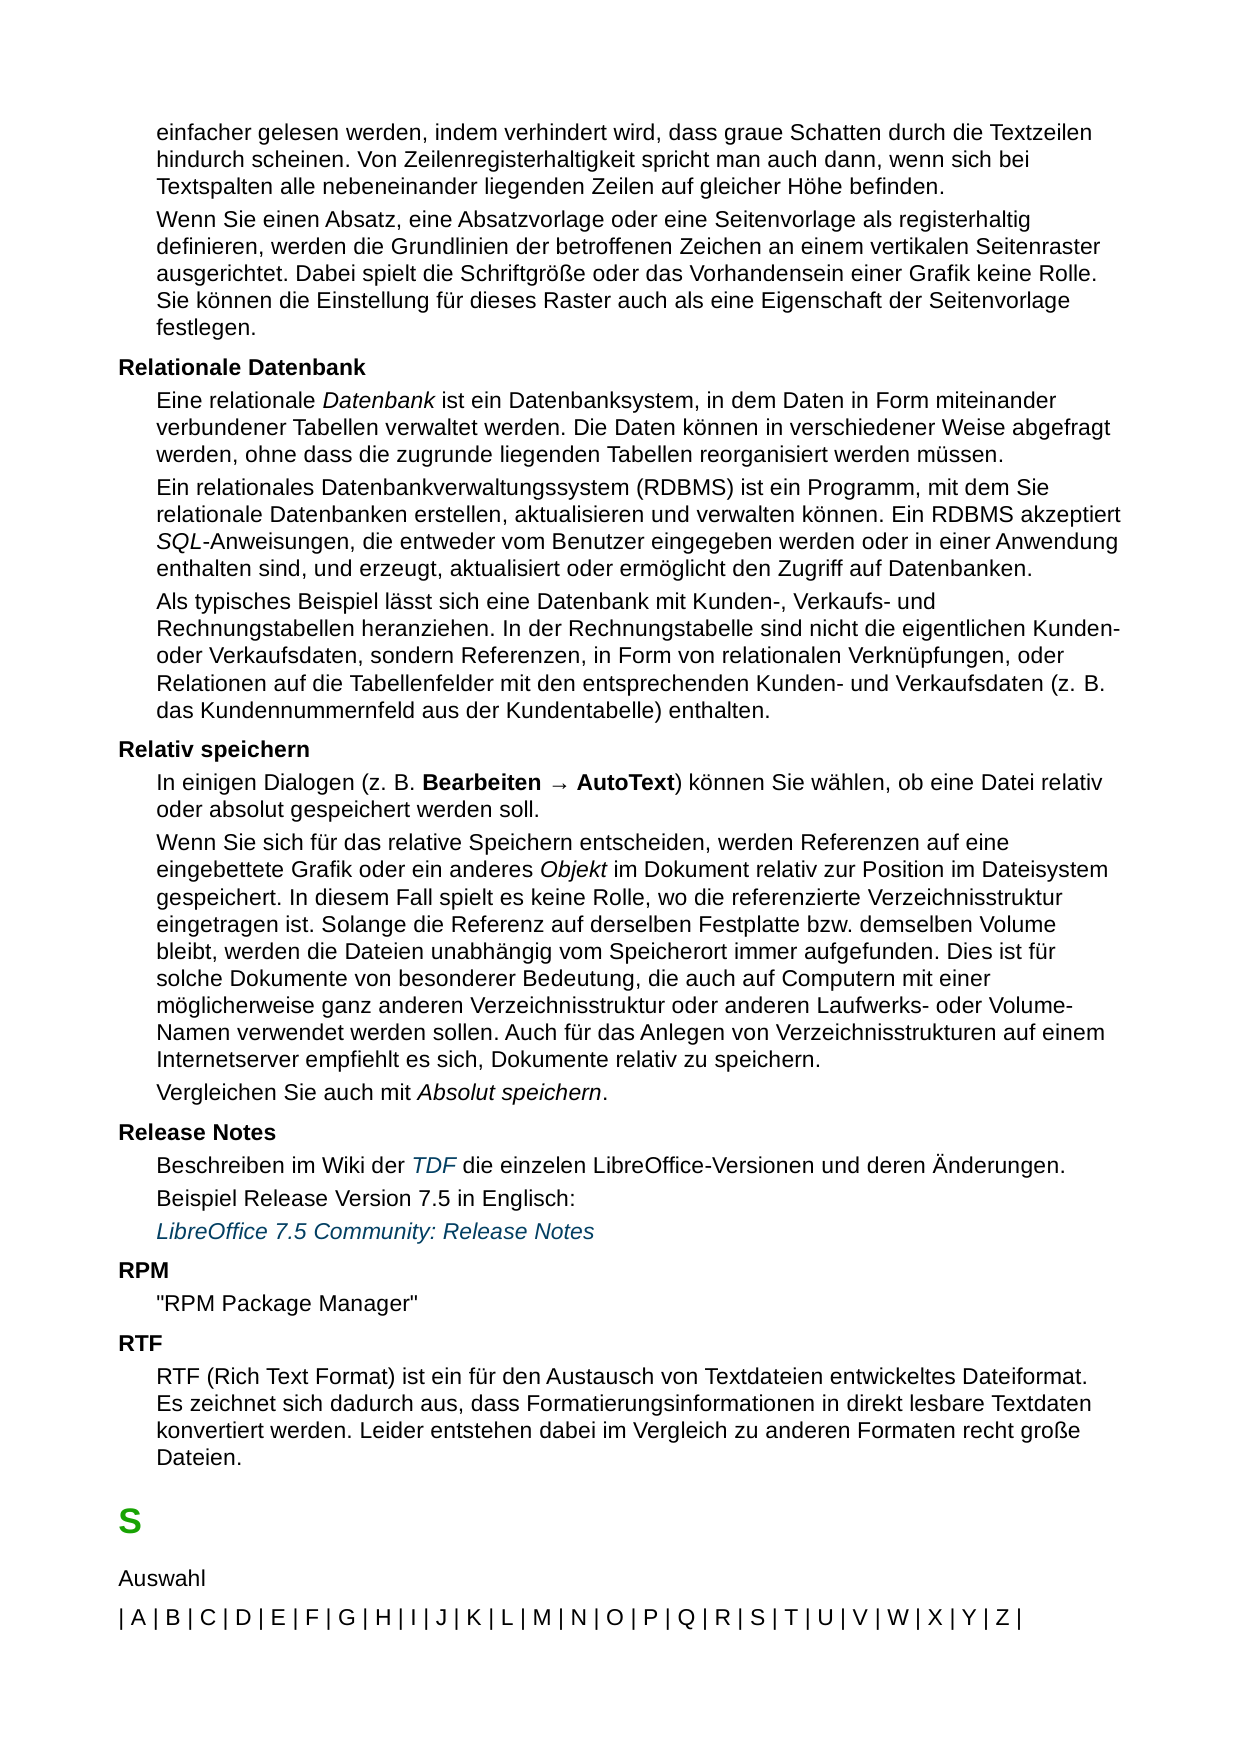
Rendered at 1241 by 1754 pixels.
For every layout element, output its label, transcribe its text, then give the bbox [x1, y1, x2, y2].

text RTF (Rich Text Format) ist ein für den Austausch von Textdateien entwickeltes Dateiformat. Es zeichnet sich dadurch aus, dass Formatierungsinformationen in direkt lesbare Textdaten konvertiert werden. Leider entstehen dabei im Vergleich zu anderen Formaten recht große Dateien. [156, 1362, 1122, 1471]
text Vergleichen Sie auch mit Absolut speichern. [156, 1078, 1122, 1106]
text Beispiel Release Version 7.5 in Englisch: [156, 1184, 1122, 1211]
text Auswahl [118, 1564, 1122, 1591]
text | A | B | C | D | E | F | G | H | I | J | K | L | M | N | O | P | Q | R | S | T | U | V | W | X | Y | Z | [118, 1603, 1122, 1630]
text LibreOffice 7.5 Community: Release Notes [156, 1217, 1122, 1244]
text Als typisches Beispiel lässt sich eine Datenbank mit Kunden-, Verkaufs- und Rechnungstabellen heranziehen. In der Rechnungstabelle sind nicht die eigentlichen Kunden- oder Verkaufsdaten, sondern Referenzen, in Form von relationalen Verknüpfungen, oder Relationen auf die Tabellenfelder mit den entsprechenden Kunden- und Verkaufsdaten (z. B. das Kundennummernfeld aus der Kundentabelle) enthalten. [156, 588, 1122, 723]
text In einigen Dialogen (z. B. Bearbeiten → AutoText) können Sie wählen, ob eine Datei relativ oder absolut gespeichert werden soll. [156, 769, 1122, 823]
text Ein relationales Datenbankverwaltungssystem (RDBMS) ist ein Programm, mit dem Sie relationale Datenbanken erstellen, aktualisieren und verwalten können. Ein RDBMS akzeptiert SQL-Anweisungen, die entweder vom Benutzer eingegeben werden oder in einer Anwendung enthalten sind, und erzeugt, aktualisiert oder ermöglicht den Zugriff auf Datenbanken. [156, 473, 1122, 582]
subtitle S [118, 1500, 1122, 1541]
text Eine relationale Datenbank ist ein Datenbanksystem, in dem Daten in Form miteinander verbundener Tabellen verwaltet werden. Die Daten können in verschiedener Weise abgefragt werden, ohne dass die zugrunde liegenden Tabellen reorganisiert werden müssen. [156, 386, 1122, 467]
text "RPM Package Manager" [156, 1290, 1122, 1317]
text Wenn Sie einen Absatz, eine Absatzvorlage oder eine Seitenvorlage als registerhaltig definieren, werden die Grundlinien der betroffenen Zeichen an einem vertikalen Seitenraster ausgerichtet. Dabei spielt die Schriftgröße oder das Vorhandensein einer Grafik keine Rolle. Sie können die Einstellung für dieses Raster auch als eine Eigenschaft der Seitenvorlage festlegen. [156, 205, 1122, 341]
list Relativ speichern [118, 736, 1122, 763]
text Wenn Sie sich für das relative Speichern entscheiden, werden Referenzen auf eine eingebettete Grafik oder ein anderes Objekt im Dokument relativ zur Position im Dateisystem gespeichert. In diesem Fall spielt es keine Rolle, wo die referenzierte Verzeichnisstruktur eingetragen ist. Solange die Referenz auf derselben Festplatte bzw. demselben Volume bleibt, werden die Dateien unabhängig vom Speicherort immer aufgefunden. Dies ist für solche Dokumente von besonderer Bedeutung, die auch auf Computern mit einer möglicherweise ganz anderen Verzeichnisstruktur oder anderen Laufwerks- oder Volume-Namen verwendet werden sollen. Auch für das Anlegen von Verzeichnisstrukturen auf einem Internetserver empfiehlt es sich, Dokumente relativ zu speichern. [156, 829, 1122, 1072]
list Release Notes [118, 1118, 1122, 1145]
text einfacher gelesen werden, indem verhindert wird, dass graue Schatten durch die Textzeilen hindurch scheinen. Von Zeilenregisterhaltigkeit spricht man auch dann, wenn sich bei Textspalten alle nebeneinander liegenden Zeilen auf gleicher Höhe befinden. [156, 118, 1122, 199]
list Relationale Datenbank [118, 353, 1122, 380]
list RPM [118, 1257, 1122, 1284]
text Beschreiben im Wiki der TDF die einzelen LibreOffice-Versionen und deren Änderungen. [156, 1151, 1122, 1178]
list RTF [118, 1329, 1122, 1356]
